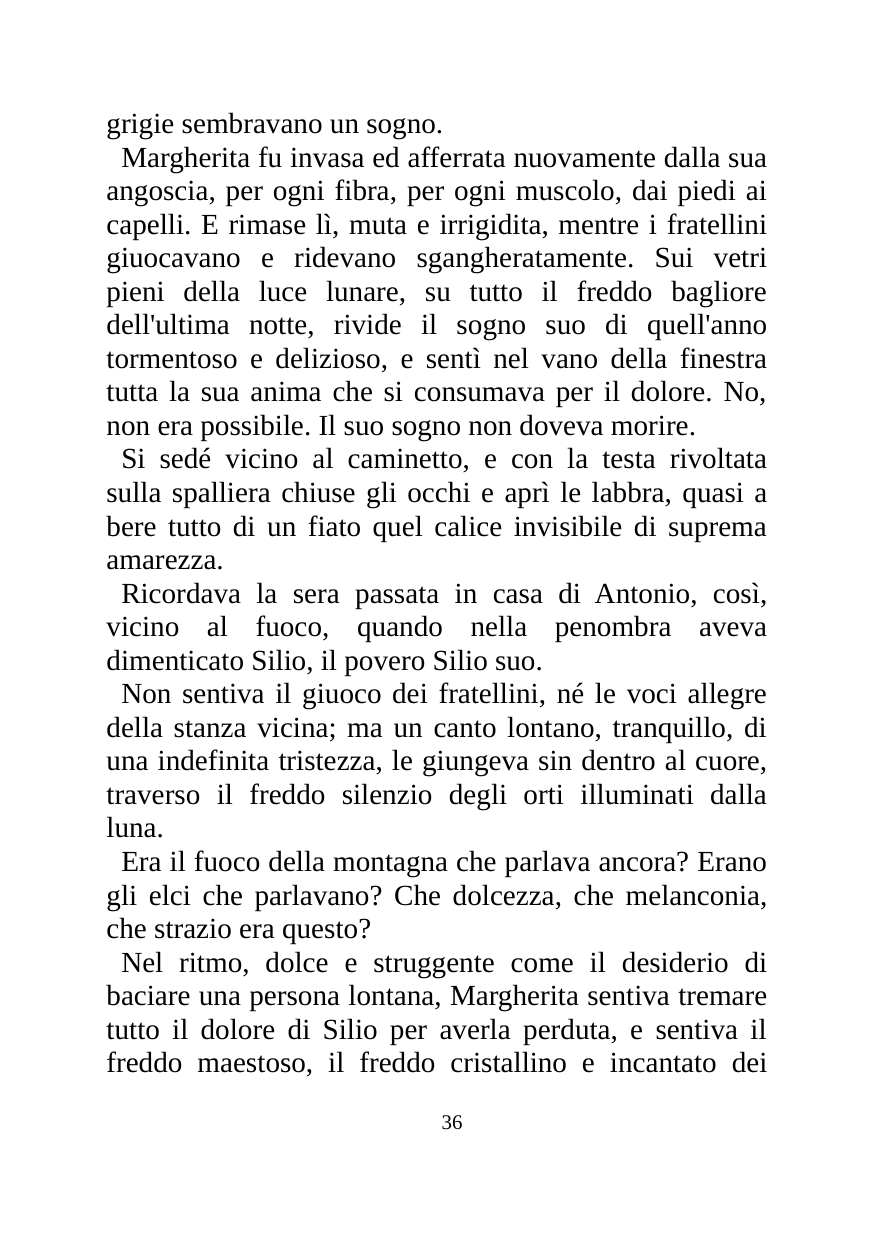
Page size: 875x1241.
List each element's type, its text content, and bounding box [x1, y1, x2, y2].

text Margherita fu invasa ed afferrata nuovamente dalla sua angoscia, per ogni fibra, per ogni muscolo, dai piedi ai capelli. E rimase lì, muta e irrigidita, mentre i fratellini giuocavano e ridevano sgangheratamente. Sui vetri pieni della luce lunare, su tutto il freddo bagliore dell'ultima notte, rivide il sogno suo di quell'anno tormentoso e delizioso, e sentì nel vano della finestra tutta la sua anima che si consumava per il dolore. No, non era possibile. Il suo sogno non doveva morire. [106, 140, 768, 442]
text Ricordava la sera passata in casa di Antonio, così, vicino al fuoco, quando nella penombra aveva dimenticato Silio, il povero Silio suo. [106, 576, 768, 676]
text Si sedé vicino al caminetto, e con la testa rivoltata sulla spalliera chiuse gli occhi e aprì le labbra, quasi a bere tutto di un fiato quel calice invisibile di suprema amarezza. [106, 442, 768, 576]
text Non sentiva il giuoco dei fratellini, né le voci allegre della stanza vicina; ma un canto lontano, tranquillo, di una indefinita tristezza, le giungeva sin dentro al cuore, traverso il freddo silenzio degli orti illuminati dalla luna. [106, 676, 768, 844]
text Nel ritmo, dolce e struggente come il desiderio di baciare una persona lontana, Margherita sentiva tremare tutto il dolore di Silio per averla perduta, e sentiva il freddo maestoso, il freddo cristallino e incantato dei [106, 945, 768, 1079]
text grigie sembravano un sogno. [106, 106, 768, 140]
text Era il fuoco della montagna che parlava ancora? Erano gli elci che parlavano? Che dolcezza, che melanconia, che strazio era questo? [106, 844, 768, 945]
